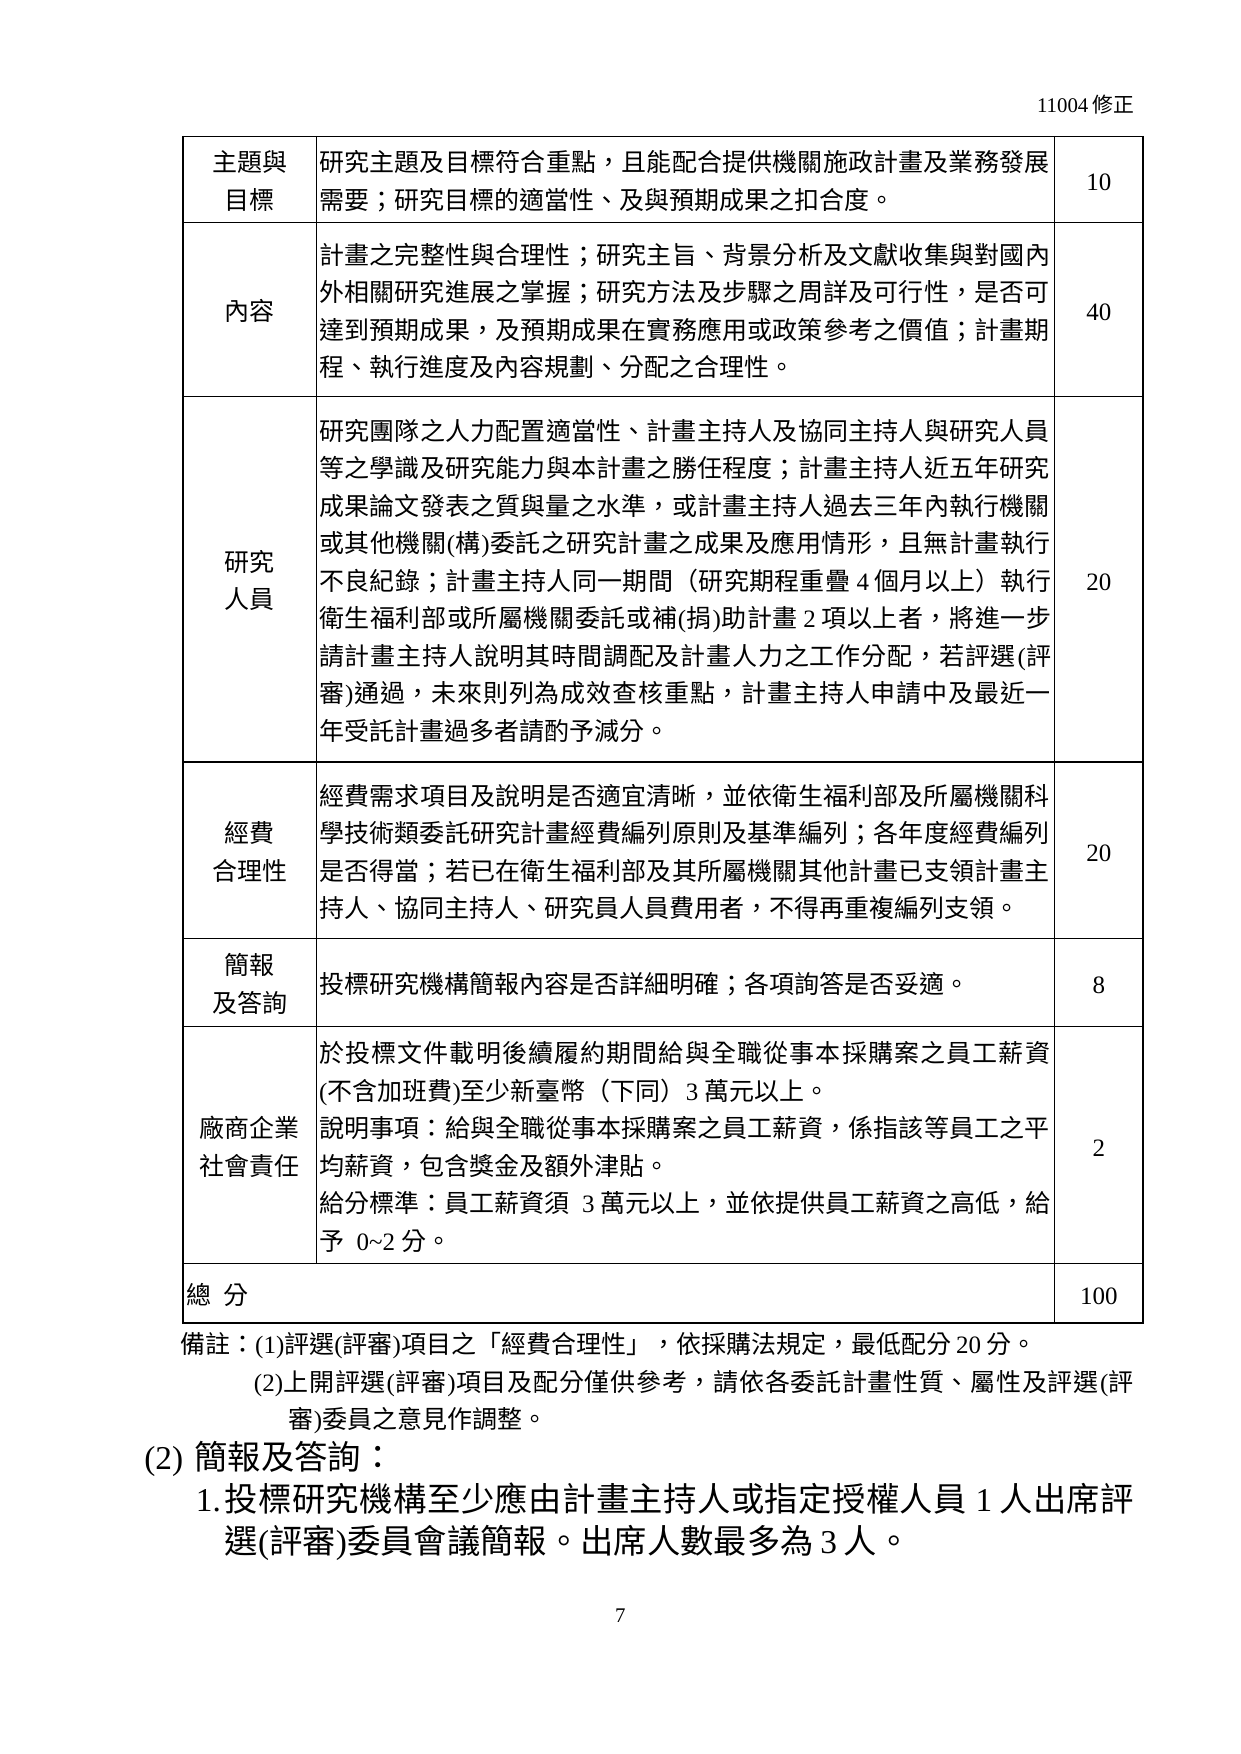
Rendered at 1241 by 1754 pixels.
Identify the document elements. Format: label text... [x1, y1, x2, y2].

table_cell 研究 人員 [184, 397, 316, 761]
list 簡報及答詢： [144, 1436, 1134, 1478]
table_cell 20 [1055, 763, 1142, 937]
table_cell 計畫之完整性與合理性；研究主旨、背景分析及文獻收集與對國內外相關研究進展之掌握；研究方法及步驟之周詳及可行性，是否可達到預期成果，及預期成果在實務應用或政策參考之價值；計畫期程、執行進度及內容規劃、分配之合理性。 [317, 223, 1054, 396]
table_cell 研究團隊之人力配置適當性、計畫主持人及協同主持人與研究人員等之學識及研究能力與本計畫之勝任程度；計畫主持人近五年研究成果論文發表之質與量之水準，或計畫主持人過去三年內執行機關或其他機關(構)委託之研究計畫之成果及應用情形，且無計畫執行不良紀錄；計畫主持人同一期間（研究期程重疊4個月以上）執行衛生福利部或所屬機關委託或補(捐)助計畫2項以上者，將進一步請計畫主持人說明其時間調配及計畫人力之工作分配，若評選(評審)通過，未來則列為成效查核重點，計畫主持人申請中及最近一年受託計畫過多者請酌予減分。 [317, 397, 1054, 761]
table_cell 40 [1055, 223, 1142, 396]
table_cell 經費 合理性 [184, 763, 316, 937]
table_cell 經費需求項目及說明是否適宜清晰，並依衛生福利部及所屬機關科學技術類委託研究計畫經費編列原則及基準編列；各年度經費編列是否得當；若已在衛生福利部及其所屬機關其他計畫已支領計畫主持人、協同主持人、研究員人員費用者，不得再重複編列支領。 [317, 763, 1054, 937]
table_cell 100 [1055, 1264, 1142, 1322]
list 投標研究機構至少應由計畫主持人或指定授權人員1人出席評選(評審)委員會議簡報。出席人數最多為3人。 [196, 1478, 1134, 1561]
table_cell 內容 [184, 223, 316, 396]
table_cell 投標研究機構簡報內容是否詳細明確；各項詢答是否妥適。 [317, 939, 1054, 1026]
text (2)上開評選(評審)項目及配分僅供參考，請依各委託計畫性質、屬性及評選(評審)委員之意見作調整。 [254, 1361, 1134, 1436]
text 備註：(1)評選(評審)項目之「經費合理性」，依採購法規定，最低配分20分。 [180, 1324, 1134, 1361]
table_cell 20 [1055, 397, 1142, 761]
table_cell 於投標文件載明後續履約期間給與全職從事本採購案之員工薪資 (不含加班費)至少新臺幣（下同）3 萬元以上。 說明事項：給與全職從事本採購案之員工薪資，係指該等員工之平均薪資，包含獎金及額外津貼。 給分標準：員工薪資須 3 萬元以上，並依提供員工薪資之高低，給予 0~2 分。 [317, 1027, 1054, 1263]
table_cell 簡報 及答詢 [184, 939, 316, 1026]
table_cell 廠商企業 社會責任 [184, 1027, 316, 1263]
table_cell 8 [1055, 939, 1142, 1026]
table_cell 總 分 [184, 1264, 1054, 1322]
table_cell 2 [1055, 1027, 1142, 1263]
table_cell 主題與 目標 [184, 137, 316, 222]
table_cell 研究主題及目標符合重點，且能配合提供機關施政計畫及業務發展需要；研究目標的適當性、及與預期成果之扣合度。 [317, 137, 1054, 222]
table_cell 10 [1055, 137, 1142, 222]
